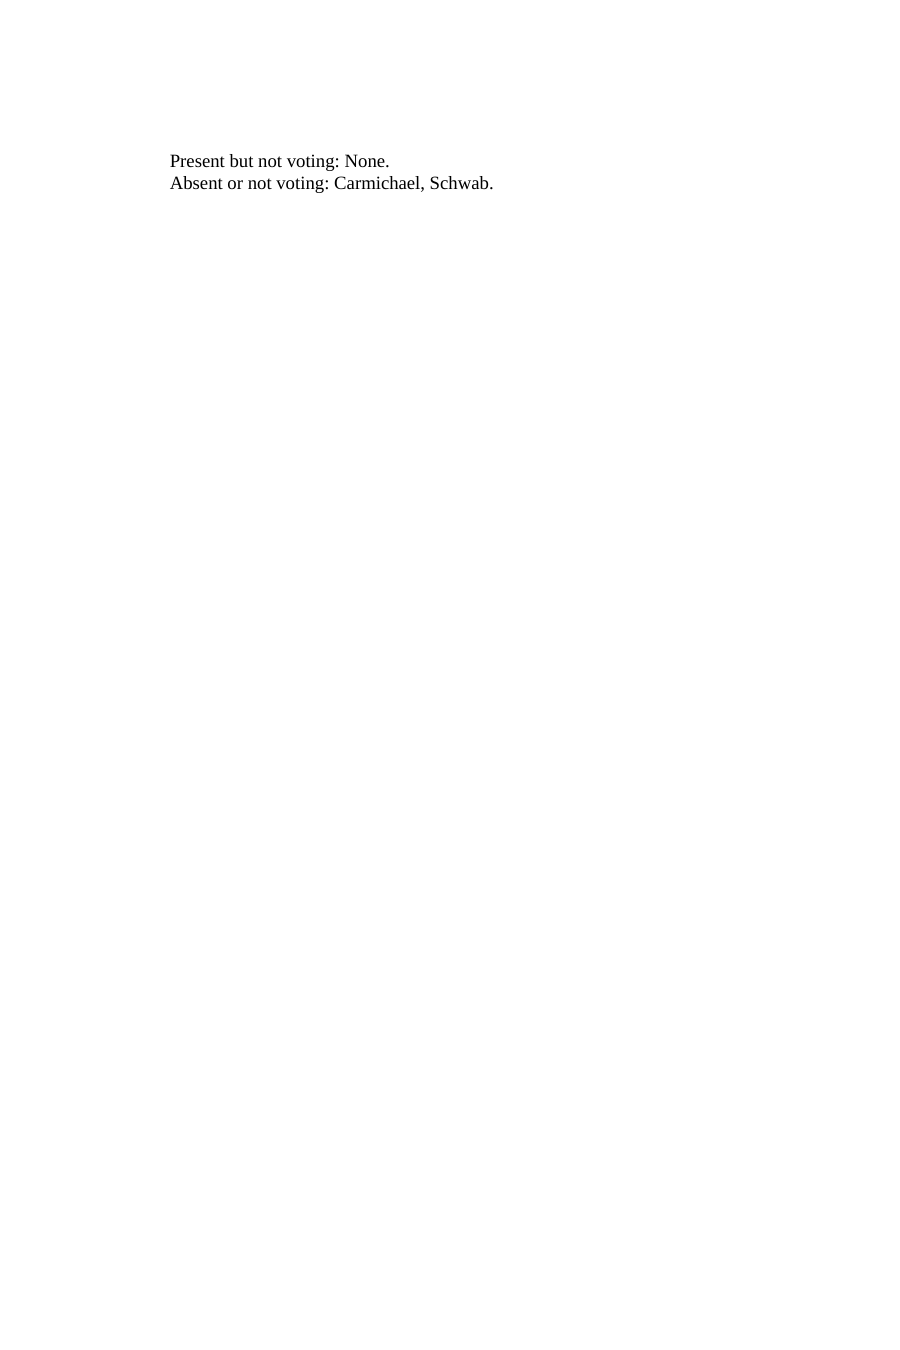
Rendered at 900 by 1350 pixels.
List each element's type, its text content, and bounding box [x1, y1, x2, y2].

text Absent or not voting: Carmichael, Schwab. [150, 172, 787, 193]
text Present but not voting: None. [150, 150, 787, 172]
